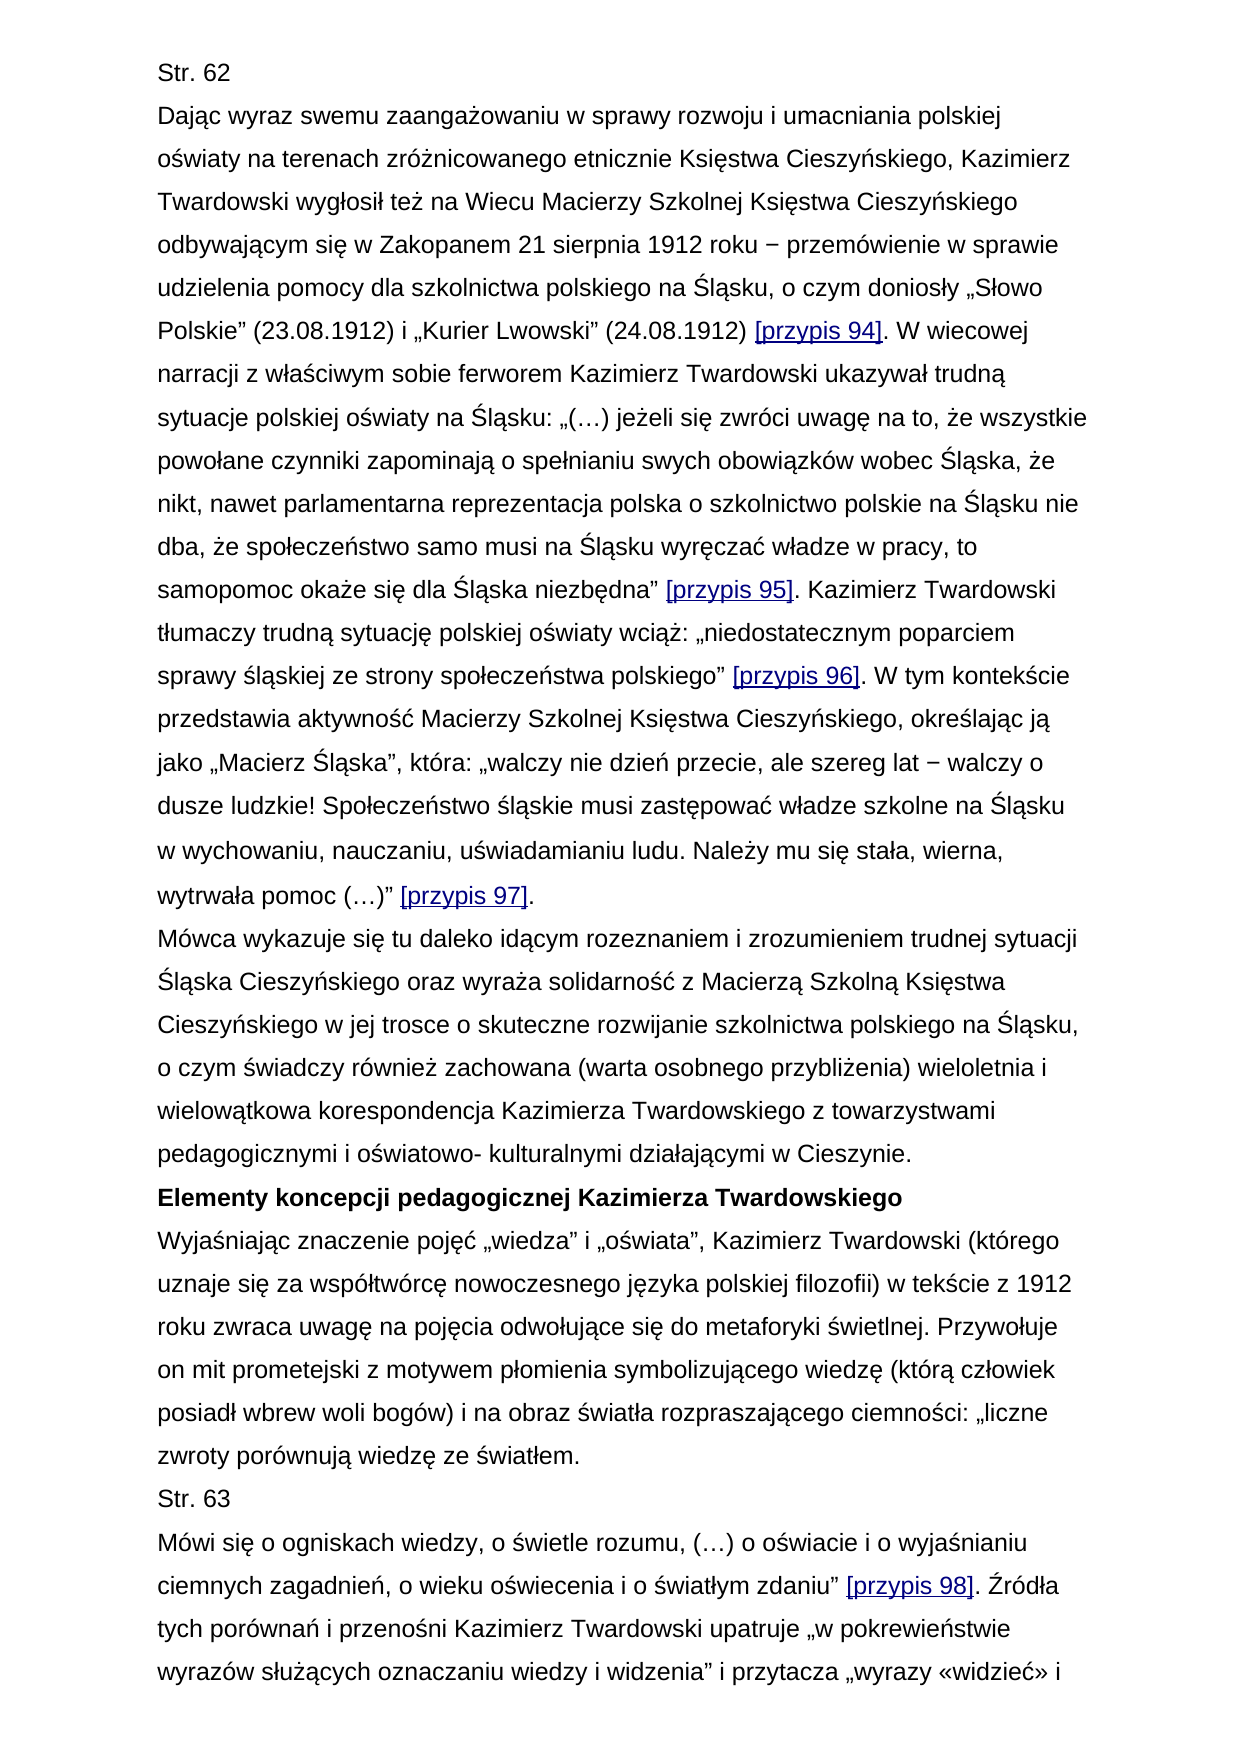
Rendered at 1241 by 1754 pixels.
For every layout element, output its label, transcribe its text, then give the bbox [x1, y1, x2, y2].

text Dając wyraz swemu zaangażowaniu w sprawy rozwoju i umacniania polskiej oświaty na terenach zróżnicowanego etnicznie Księstwa Cieszyńskiego, Kazimierz Twardowski wygłosił też na Wiecu Macierzy Szkolnej Księstwa Cieszyńskiego odbywającym się w Zakopanem 21 sierpnia 1912 roku − przemówienie w sprawie udzielenia pomocy dla szkolnictwa polskiego na Śląsku, o czym doniosły „Słowo Polskie” (23.08.1912) i „Kurier Lwowski” (24.08.1912) [przypis 94]. W wiecowej narracji z właściwym sobie ferworem Kazimierz Twardowski ukazywał trudną sytuacje polskiej oświaty na Śląsku: „(…) jeżeli się zwróci uwagę na to, że wszystkie powołane czynniki zapominają o spełnianiu swych obowiązków wobec Śląska, że nikt, nawet parlamentarna reprezentacja polska o szkolnictwo polskie na Śląsku nie dba, że społeczeństwo samo musi na Śląsku wyręczać władze w pracy, to samopomoc okaże się dla Śląska niezbędna” [przypis 95]. Kazimierz Twardowski tłumaczy trudną sytuację polskiej oświaty wciąż: „niedostatecznym poparciem sprawy śląskiej ze strony społeczeństwa polskiego” [przypis 96]. W tym kontekście przedstawia aktywność Macierzy Szkolnej Księstwa Cieszyńskiego, określając ją jako „Macierz Śląska”, która: „walczy nie dzień przecie, ale szereg lat − walczy o dusze ludzkie! Społeczeństwo śląskie musi zastępować władze szkolne na Śląsku w wychowaniu, nauczaniu, uświadamianiu ludu. Należy mu się stała, wierna, wytrwała pomoc (…)” [przypis 97]. [157, 101, 1088, 909]
text Mówi się o ogniskach wiedzy, o świetle rozumu, (…) o oświacie i o wyjaśnianiu ciemnych zagadnień, o wieku oświecenia i o światłym zdaniu” [przypis 98]. Źródła tych porównań i przenośni Kazimierz Twardowski upatruje „w pokrewieństwie wyrazów służących oznaczaniu wiedzy i widzenia” i przytacza „wyrazy «widzieć» i [157, 1527, 1088, 1686]
subtitle Elementy koncepcji pedagogicznej Kazimierza Twardowskiego [157, 1182, 1088, 1211]
text Wyjaśniając znaczenie pojęć „wiedza” i „oświata”, Kazimierz Twardowski (którego uznaje się za współtwórcę nowoczesnego języka polskiej filozofii) w tekście z 1912 roku zwraca uwagę na pojęcia odwołujące się do metaforyki świetlnej. Przywołuje on mit prometejski z motywem płomienia symbolizującego wiedzę (którą człowiek posiadł wbrew woli bogów) i na obraz światła rozpraszającego ciemności: „liczne zwroty porównują wiedzę ze światłem. [157, 1226, 1088, 1470]
text Str. 62 [157, 57, 1088, 86]
text Mówca wykazuje się tu daleko idącym rozeznaniem i zrozumieniem trudnej sytuacji Śląska Cieszyńskiego oraz wyraża solidarność z Macierzą Szkolną Księstwa Cieszyńskiego w jej trosce o skuteczne rozwijanie szkolnictwa polskiego na Śląsku, o czym świadczy również zachowana (warta osobnego przybliżenia) wieloletnia i wielowątkowa korespondencja Kazimierza Twardowskiego z towarzystwami pedagogicznymi i oświatowo- kulturalnymi działającymi w Cieszynie. [157, 924, 1088, 1168]
text Str. 63 [157, 1484, 1088, 1513]
